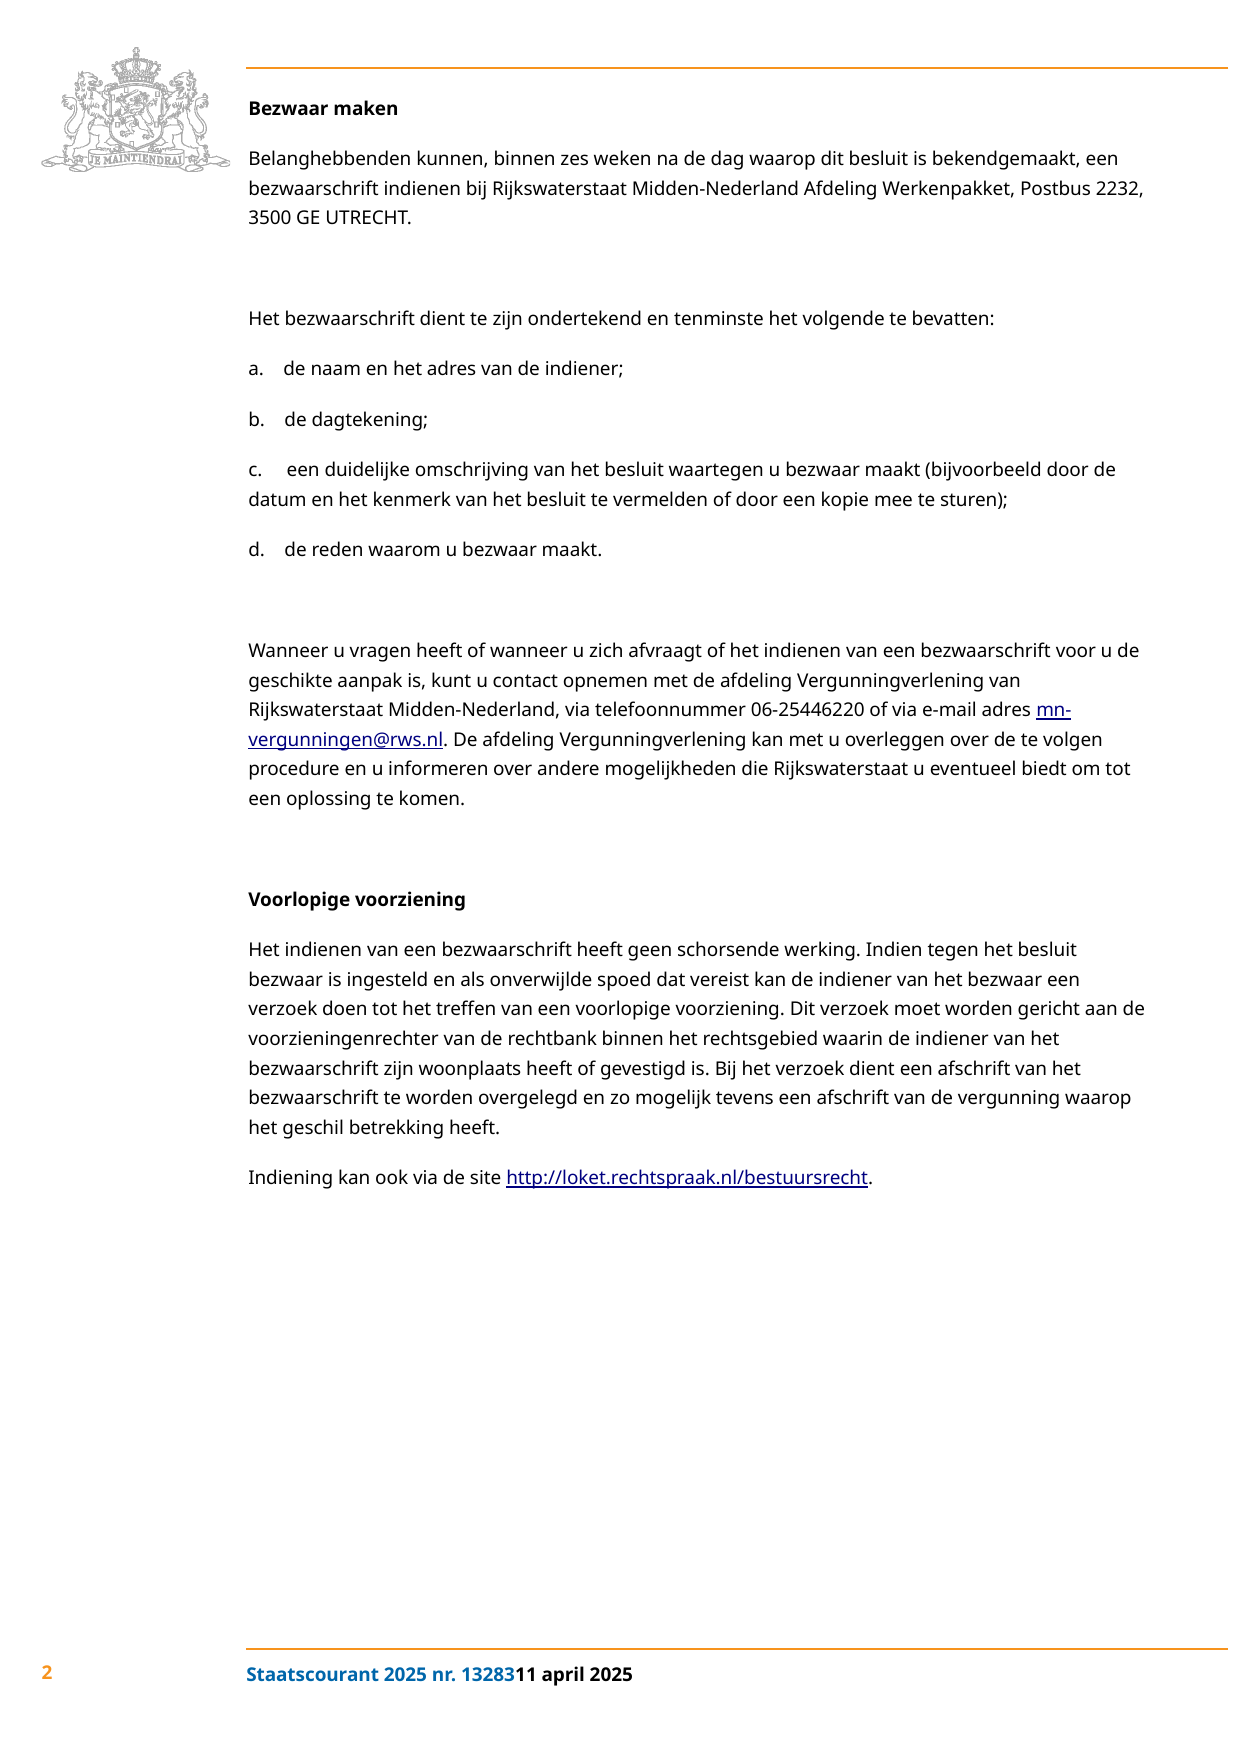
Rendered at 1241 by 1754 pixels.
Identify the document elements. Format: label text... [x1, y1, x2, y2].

text Wanneer u vragen heeft of wanneer u zich afvraagt of het indienen van een bezwaarschrift voor u de geschikte aanpak is, kunt u contact opnemen met de afdeling Vergunningverlening van Rijkswaterstaat Midden-Nederland, via telefoonnummer 06-25446220 of via e-mail adres mn-vergunningen@rws.nl. De afdeling Vergunningverlening kan met u overleggen over de te volgen procedure en u informeren over andere mogelijkheden die Rijkswaterstaat u eventueel biedt om tot een oplossing te komen. [248, 637, 1152, 811]
text b. de dagtekening; [248, 406, 1152, 432]
text c. een duidelijke omschrijving van het besluit waartegen u bezwaar maakt (bijvoorbeeld door de datum en het kenmerk van het besluit te vermelden of door een kopie mee te sturen); [248, 456, 1152, 512]
picture [41, 47, 231, 172]
text Bezwaar maken [248, 95, 1152, 121]
text Voorlopige voorziening [248, 886, 1152, 912]
text Indiening kan ook via de site http://loket.rechtspraak.nl/bestuursrecht. [248, 1164, 1152, 1190]
text Het indienen van een bezwaarschrift heeft geen schorsende werking. Indien tegen het besluit bezwaar is ingesteld en als onverwijlde spoed dat vereist kan de indiener van het bezwaar een verzoek doen tot het treffen van een voorlopige voorziening. Dit verzoek moet worden gericht aan de voorzieningenrechter van de rechtbank binnen het rechtsgebied waarin de indiener van het bezwaarschrift zijn woonplaats heeft of gevestigd is. Bij het verzoek dient een afschrift van het bezwaarschrift te worden overgelegd en zo mogelijk tevens een afschrift van de vergunning waarop het geschil betrekking heeft. [248, 936, 1152, 1140]
text Het bezwaarschrift dient te zijn ondertekend en tenminste het volgende te bevatten: [248, 305, 1152, 331]
text d. de reden waarom u bezwaar maakt. [248, 536, 1152, 562]
text a. de naam en het adres van de indiener; [248, 356, 1152, 381]
text Belanghebbenden kunnen, binnen zes weken na de dag waarop dit besluit is bekendgemaakt, een bezwaarschrift indienen bij Rijkswaterstaat Midden-Nederland Afdeling Werkenpakket, Postbus 2232, 3500 GE UTRECHT. [248, 145, 1152, 230]
